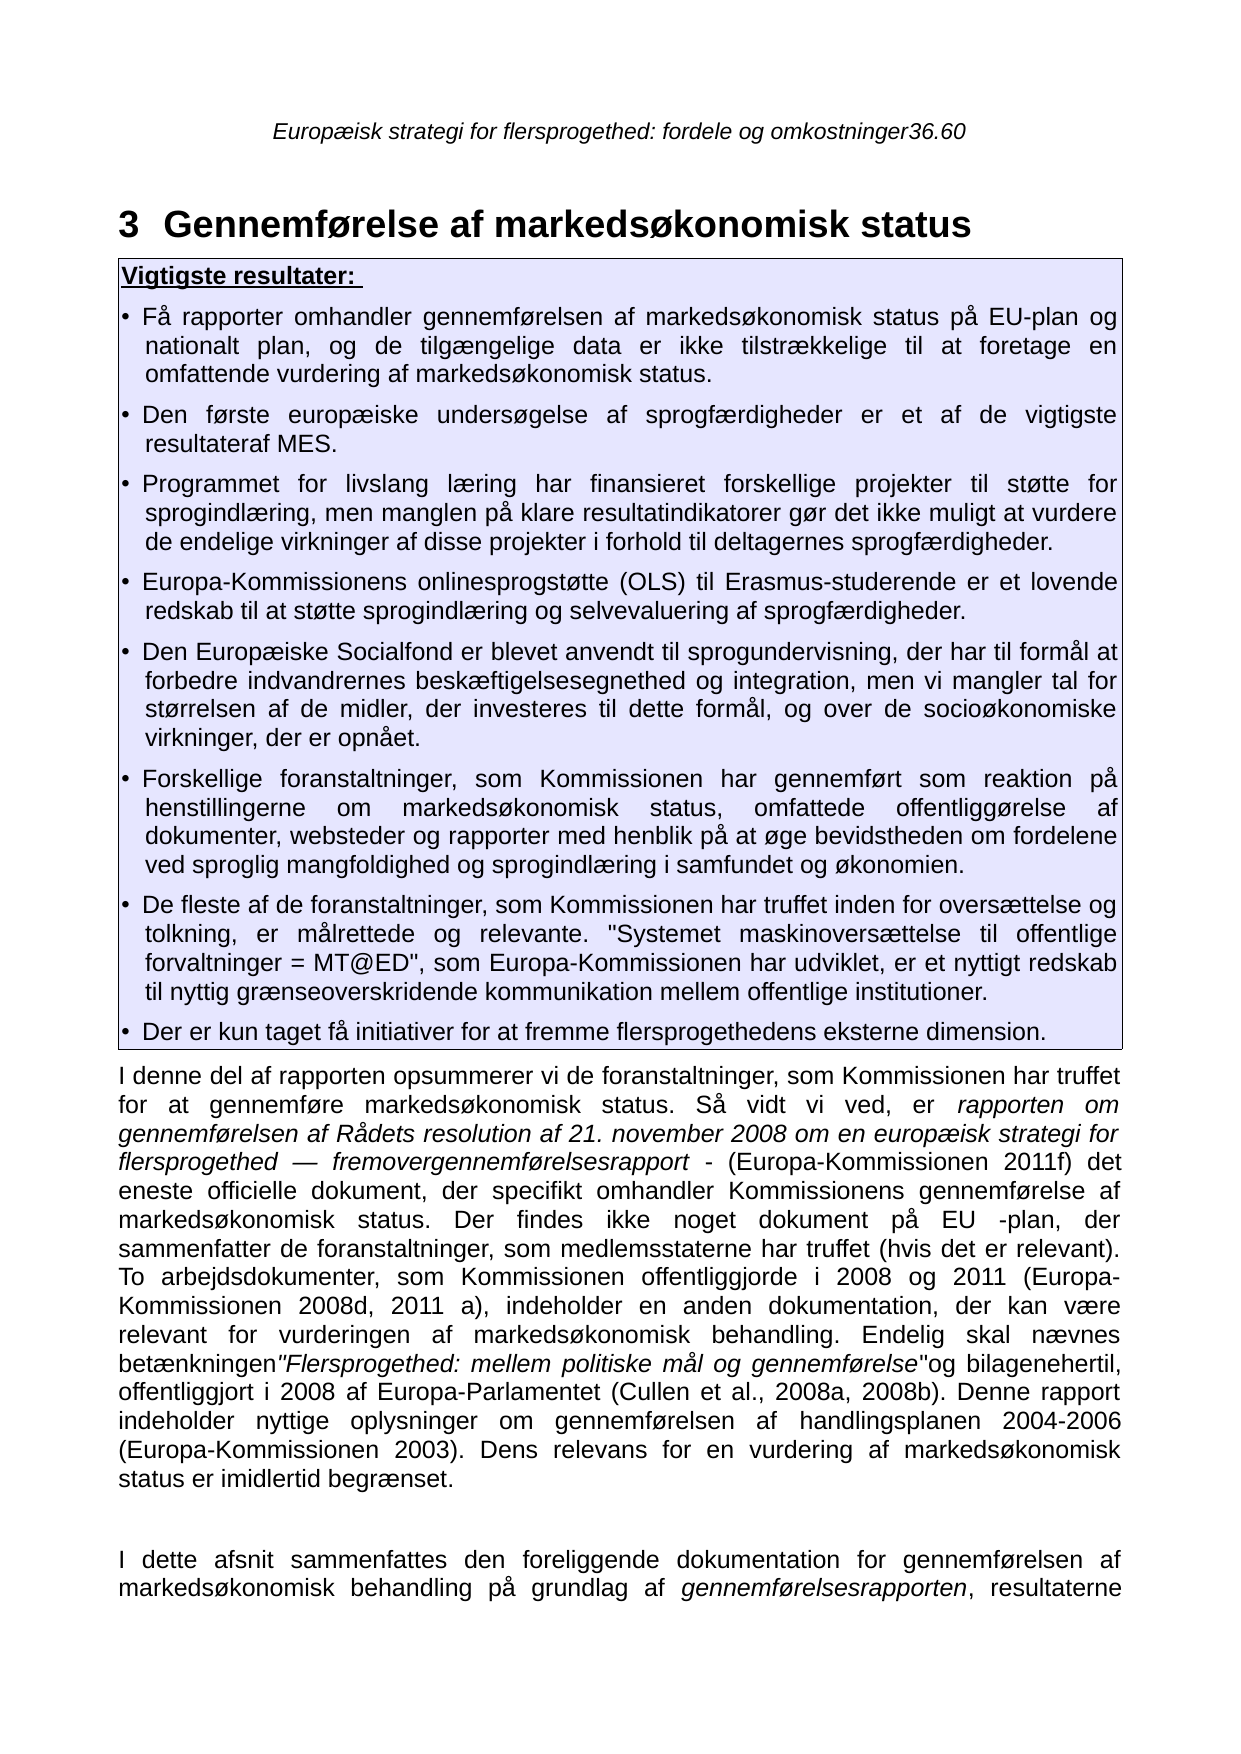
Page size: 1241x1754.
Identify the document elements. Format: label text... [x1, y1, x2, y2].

list De fleste af de foranstaltninger, som Kommissionen har truffet inden for oversættelse og tolkning, er målrettede og relevante. "Systemet maskinoversættelse til offentlige forvaltninger = MT@ED", som Europa-Kommissionen har udviklet, er et nyttigt redskab til nyttig grænseoverskridende kommunikation mellem offentlige institutioner. [119, 887, 1122, 1006]
list Den første europæiske undersøgelse af sprogfærdigheder er et af de vigtigste resultateraf MES. [119, 397, 1122, 457]
list Få rapporter omhandler gennemførelsen af markedsøkonomisk status på EU-plan og nationalt plan, og de tilgængelige data er ikke tilstrækkelige til at foretage en omfattende vurdering af markedsøkonomisk status. [119, 299, 1122, 388]
subtitle Gennemførelse af markedsøkonomisk status [118, 202, 1122, 246]
text I denne del af rapporten opsummerer vi de foranstaltninger, som Kommissionen har truffet for at gennemføre markedsøkonomisk status. Så vidt vi ved, er rapporten om gennemførelsen af Rådets resolution af 21. november 2008 om en europæisk strategi for flersprogethed — fremovergennemførelsesrapport - (Europa-Kommissionen 2011f) det eneste officielle dokument, der specifikt omhandler Kommissionens gennemførelse af markedsøkonomisk status. Der findes ikke noget dokument på EU -plan, der sammenfatter de foranstaltninger, som medlemsstaterne har truffet (hvis det er relevant). To arbejdsdokumenter, som Kommissionen offentliggjorde i 2008 og 2011 (Europa-Kommissionen 2008d, 2011 a), indeholder en anden dokumentation, der kan være relevant for vurderingen af markedsøkonomisk behandling. Endelig skal nævnes betænkningen"Flersprogethed: mellem politiske mål og gennemførelse"og bilagenehertil, offentliggjort i 2008 af Europa-Parlamentet (Cullen et al., 2008a, 2008b). Denne rapport indeholder nyttige oplysninger om gennemførelsen af handlingsplanen 2004-2006 (Europa-Kommissionen 2003). Dens relevans for en vurdering af markedsøkonomisk status er imidlertid begrænset. [118, 1061, 1122, 1492]
list Programmet for livslang læring har finansieret forskellige projekter til støtte for sprogindlæring, men manglen på klare resultatindikatorer gør det ikke muligt at vurdere de endelige virkninger af disse projekter i forhold til deltagernes sprogfærdigheder. [119, 466, 1122, 556]
text Vigtigste resultater: [119, 259, 1122, 290]
list Den Europæiske Socialfond er blevet anvendt til sprogundervisning, der har til formål at forbedre indvandrernes beskæftigelsesegnethed og integration, men vi mangler tal for størrelsen af de midler, der investeres til dette formål, og over de socioøkonomiske virkninger, der er opnået. [119, 634, 1122, 752]
list Europa-Kommissionens onlinesprogstøtte (OLS) til Erasmus-studerende er et lovende redskab til at støtte sprogindlæring og selvevaluering af sprogfærdigheder. [119, 564, 1122, 625]
text I dette afsnit sammenfattes den foreliggende dokumentation for gennemførelsen af markedsøkonomisk behandling på grundlag af gennemførelsesrapporten, resultaterne [118, 1544, 1122, 1602]
list Der er kun taget få initiativer for at fremme flersprogethedens eksterne dimension. [119, 1014, 1122, 1049]
list Forskellige foranstaltninger, som Kommissionen har gennemført som reaktion på henstillingerne om markedsøkonomisk status, omfattede offentliggørelse af dokumenter, websteder og rapporter med henblik på at øge bevidstheden om fordelene ved sproglig mangfoldighed og sprogindlæring i samfundet og økonomien. [119, 761, 1122, 879]
